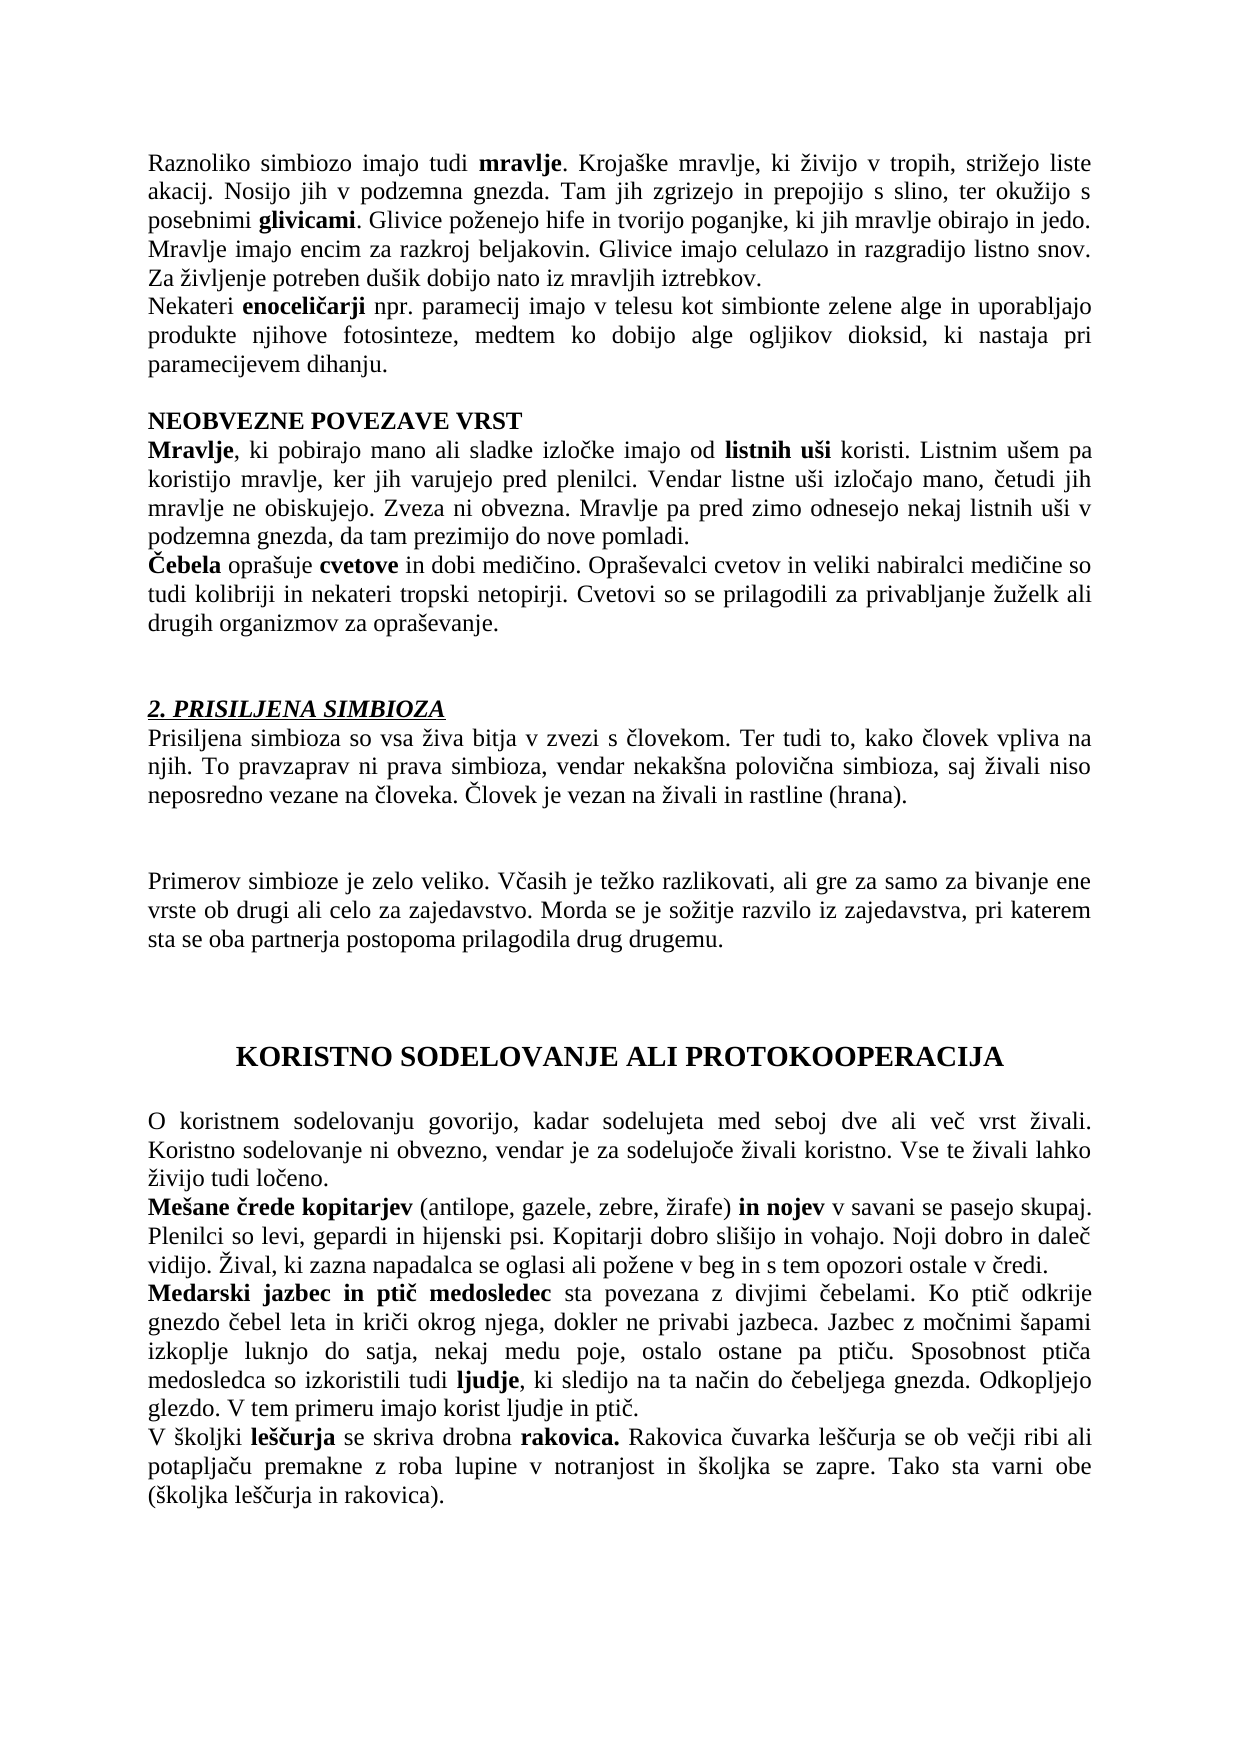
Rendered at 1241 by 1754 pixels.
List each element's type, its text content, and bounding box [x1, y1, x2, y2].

text Mešane črede kopitarjev (antilope, gazele, zebre, žirafe) in nojev v savani se pasejo skupaj. Plenilci so levi, gepardi in hijenski psi. Kopitarji dobro slišijo in vohajo. Noji dobro in daleč vidijo. Žival, ki zazna napadalca se oglasi ali požene v beg in s tem opozori ostale v čredi. [148, 1192, 1093, 1278]
text Medarski jazbec in ptič medosledec sta povezana z divjimi čebelami. Ko ptič odkrije gnezdo čebel leta in kriči okrog njega, dokler ne privabi jazbeca. Jazbec z močnimi šapami izkoplje luknjo do satja, nekaj medu poje, ostalo ostane pa ptiču. Sposobnost ptiča medosledca so izkoristili tudi ljudje, ki sledijo na ta način do čebeljega gnezda. Odkopljejo glezdo. V tem primeru imajo korist ljudje in ptič. [148, 1278, 1093, 1422]
text Primerov simbioze je zelo veliko. Včasih je težko razlikovati, ali gre za samo za bivanje ene vrste ob drugi ali celo za zajedavstvo. Morda se je sožitje razvilo iz zajedavstva, pri katerem sta se oba partnerja postopoma prilagodila drug drugemu. [148, 866, 1093, 953]
text Mravlje, ki pobirajo mano ali sladke izločke imajo od listnih uši koristi. Listnim ušem pa koristijo mravlje, ker jih varujejo pred plenilci. Vendar listne uši izločajo mano, četudi jih mravlje ne obiskujejo. Zveza ni obvezna. Mravlje pa pred zimo odnesejo nekaj listnih uši v podzemna gnezda, da tam prezimijo do nove pomladi. [148, 435, 1093, 550]
text Nekateri enoceličarji npr. paramecij imajo v telesu kot simbionte zelene alge in uporabljajo produkte njihove fotosinteze, medtem ko dobijo alge ogljikov dioksid, ki nastaja pri paramecijevem dihanju. [148, 291, 1093, 378]
text V školjki leščurja se skriva drobna rakovica. Rakovica čuvarka leščurja se ob večji ribi ali potapljaču premakne z roba lupine v notranjost in školjka se zapre. Tako sta varni obe (školjka leščurja in rakovica). [148, 1422, 1093, 1508]
text Prisiljena simbioza so vsa živa bitja v zvezi s človekom. Ter tudi to, kako človek vpliva na njih. To pravzaprav ni prava simbioza, vendar nekakšna polovična simbioza, saj živali niso neposredno vezane na človeka. Človek je vezan na živali in rastline (hrana). [148, 723, 1093, 809]
text NEOBVEZNE POVEZAVE VRST [148, 406, 1093, 435]
text KORISTNO SODELOVANJE ALI PROTOKOOPERACIJA [148, 1039, 1093, 1072]
text O koristnem sodelovanju govorijo, kadar sodelujeta med seboj dve ali več vrst živali. Koristno sodelovanje ni obvezno, vendar je za sodelujoče živali koristno. Vse te živali lahko živijo tudi ločeno. [148, 1106, 1093, 1192]
text 2. PRISILJENA SIMBIOZA [148, 694, 1093, 723]
text Raznoliko simbiozo imajo tudi mravlje. Krojaške mravlje, ki živijo v tropih, strižejo liste akacij. Nosijo jih v podzemna gnezda. Tam jih zgrizejo in prepojijo s slino, ter okužijo s posebnimi glivicami. Glivice poženejo hife in tvorijo poganjke, ki jih mravlje obirajo in jedo. Mravlje imajo encim za razkroj beljakovin. Glivice imajo celulazo in razgradijo listno snov. Za življenje potreben dušik dobijo nato iz mravljih iztrebkov. [148, 148, 1093, 291]
text Čebela oprašuje cvetove in dobi medičino. Opraševalci cvetov in veliki nabiralci medičine so tudi kolibriji in nekateri tropski netopirji. Cvetovi so se prilagodili za privabljanje žuželk ali drugih organizmov za opraševanje. [148, 550, 1093, 636]
